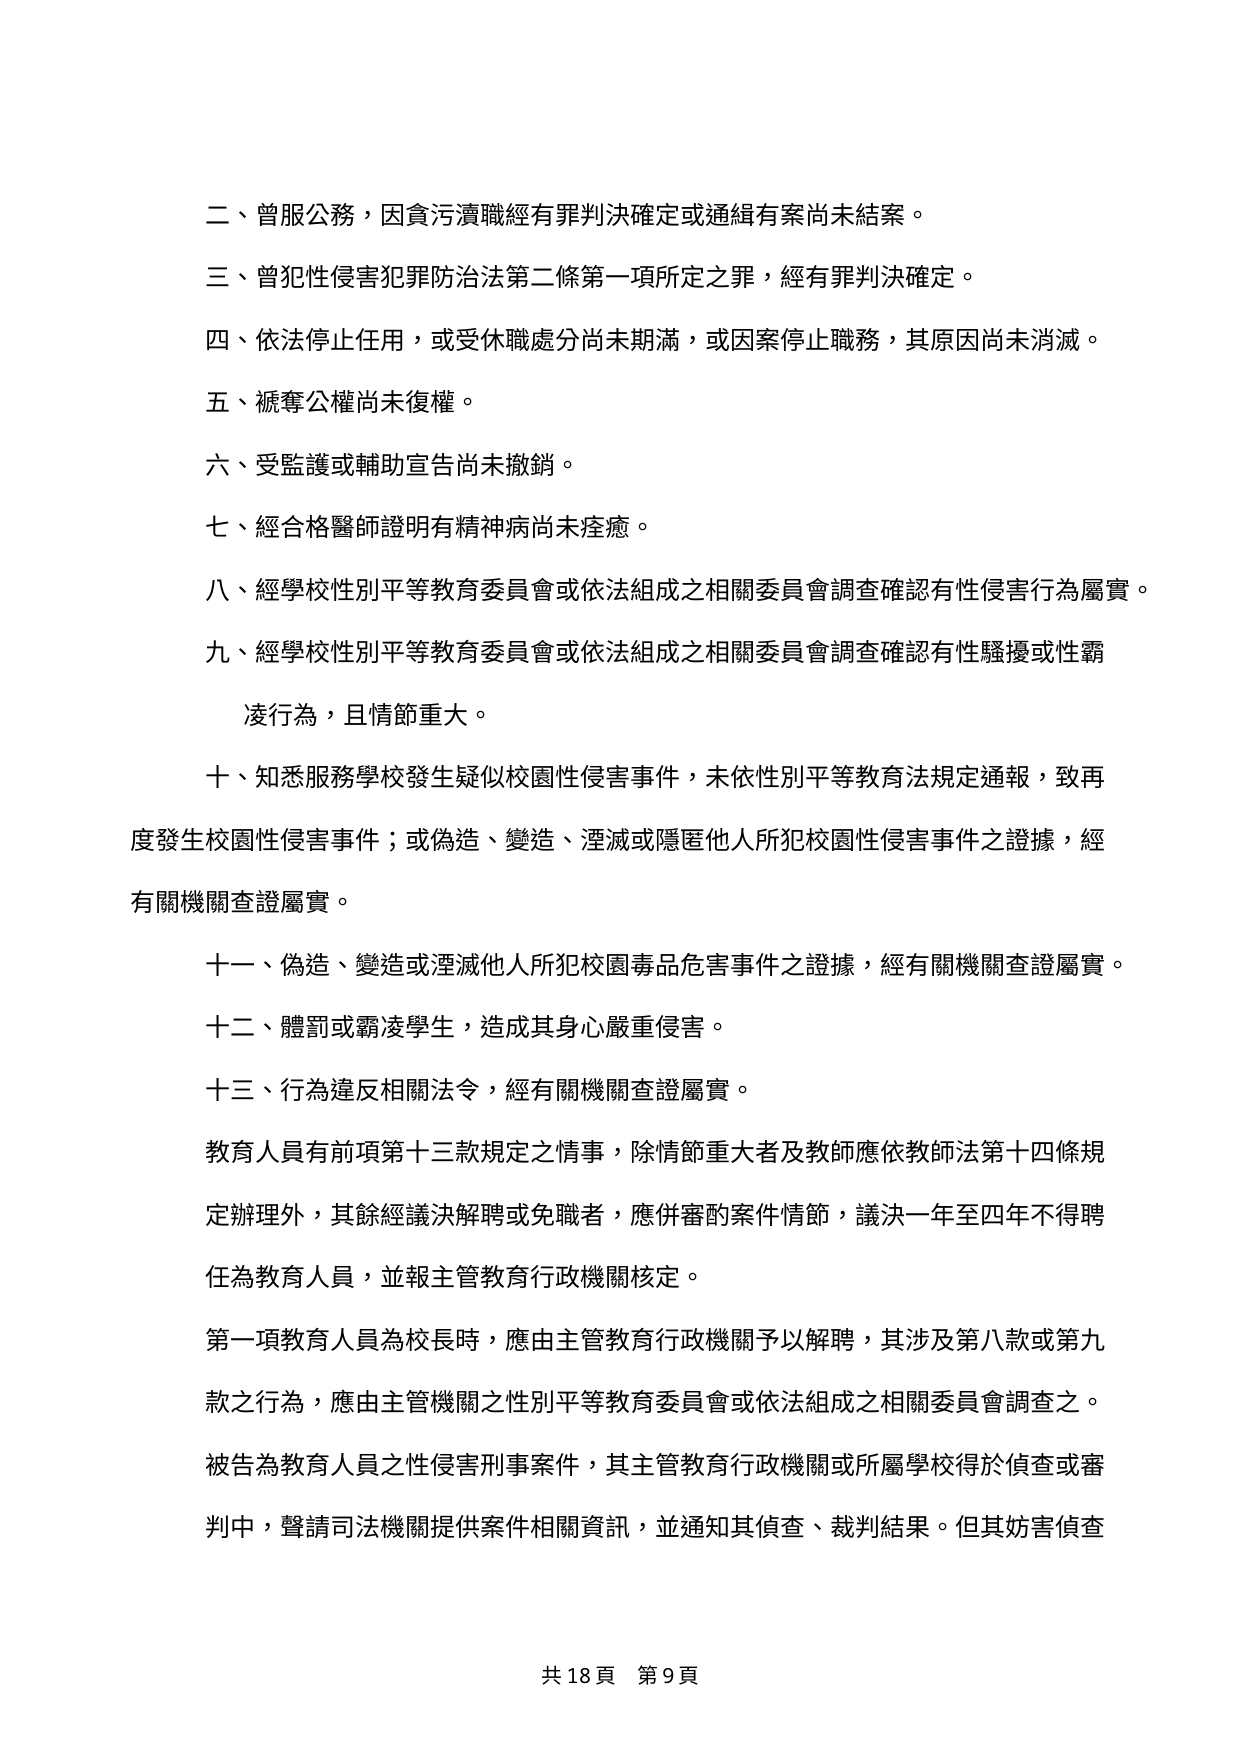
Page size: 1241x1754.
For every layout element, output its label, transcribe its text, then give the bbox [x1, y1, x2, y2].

text 二、曾服公務，因貪污瀆職經有罪判決確定或通緝有案尚未結案。 [118, 172, 1122, 234]
text 教育人員有前項第十三款規定之情事，除情節重大者及教師應依教師法第十四條規定辦理外，其餘經議決解聘或免職者，應併審酌案件情節，議決一年至四年不得聘任為教育人員，並報主管教育行政機關核定。 [206, 1109, 1122, 1297]
text 八、經學校性別平等教育委員會或依法組成之相關委員會調查確認有性侵害行為屬實。 [206, 547, 1166, 609]
text 九、經學校性別平等教育委員會或依法組成之相關委員會調查確認有性騷擾或性霸凌行為，且情節重大。 [206, 609, 1122, 734]
text 第一項教育人員為校長時，應由主管教育行政機關予以解聘，其涉及第八款或第九款之行為，應由主管機關之性別平等教育委員會或依法組成之相關委員會調查之。 [206, 1297, 1122, 1422]
text 四、依法停止任用，或受休職處分尚未期滿，或因案停止職務，其原因尚未消滅。 [118, 297, 1122, 359]
text 十一、偽造、變造或湮滅他人所犯校園毒品危害事件之證據，經有關機關查證屬實。 [118, 922, 1152, 984]
text 六、受監護或輔助宣告尚未撤銷。 [118, 422, 1122, 484]
text 三、曾犯性侵害犯罪防治法第二條第一項所定之罪，經有罪判決確定。 [118, 234, 1122, 297]
text 十、知悉服務學校發生疑似校園性侵害事件，未依性別平等教育法規定通報，致再度發生校園性侵害事件；或偽造、變造、湮滅或隱匿他人所犯校園性侵害事件之證據，經有關機關查證屬實。 [131, 734, 1122, 922]
text 十三、行為違反相關法令，經有關機關查證屬實。 [118, 1047, 1122, 1109]
text 七、經合格醫師證明有精神病尚未痊癒。 [118, 484, 1122, 547]
text 被告為教育人員之性侵害刑事案件，其主管教育行政機關或所屬學校得於偵查或審判中，聲請司法機關提供案件相關資訊，並通知其偵查、裁判結果。但其妨害偵查 [206, 1422, 1122, 1547]
text 十二、體罰或霸凌學生，造成其身心嚴重侵害。 [118, 984, 1122, 1047]
text 五、褫奪公權尚未復權。 [118, 359, 1122, 422]
